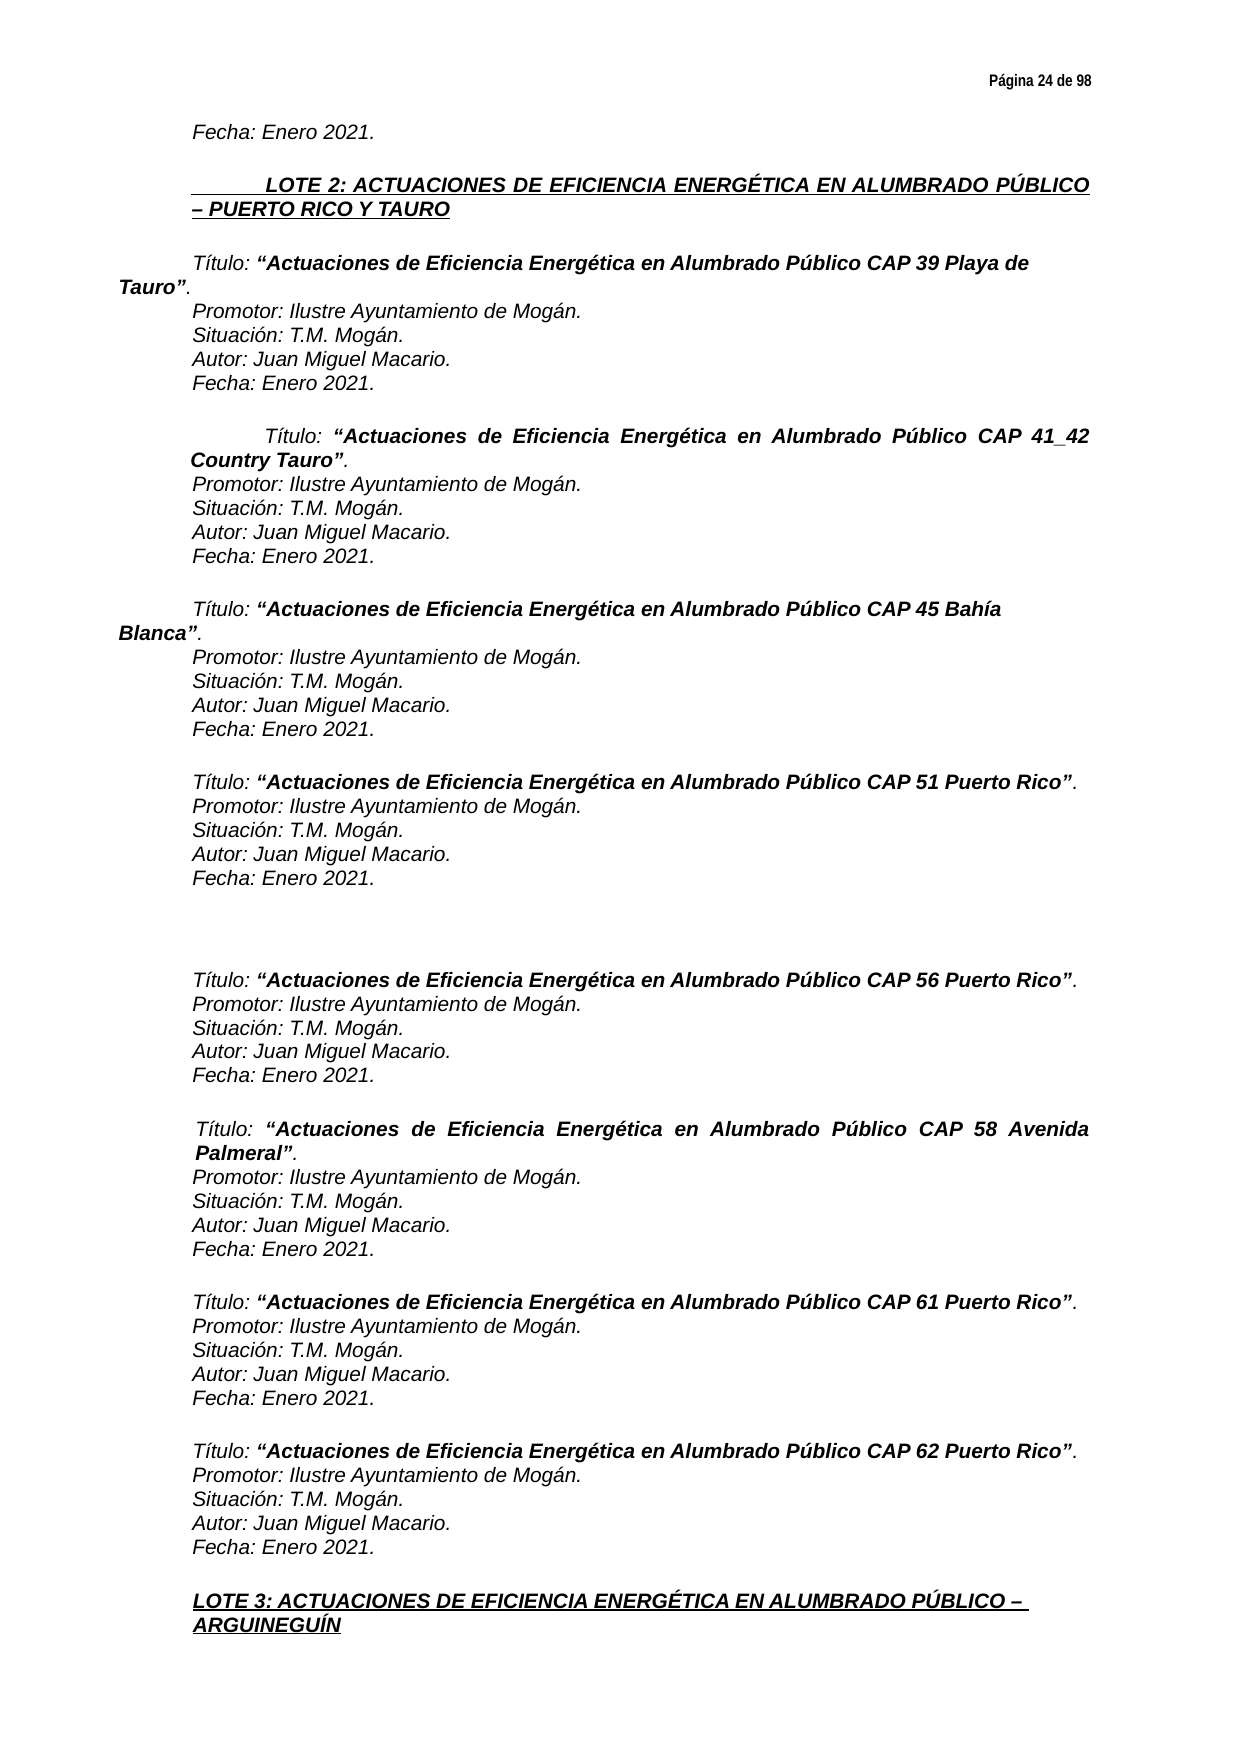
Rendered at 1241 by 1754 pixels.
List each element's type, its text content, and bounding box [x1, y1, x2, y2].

text Situación: T.M. Mogán. [118, 818, 1092, 842]
text Promotor: Ilustre Ayuntamiento de Mogán. [118, 1164, 1092, 1188]
text Situación: T.M. Mogán. [118, 1338, 1092, 1362]
text Autor: Juan Miguel Macario. [118, 519, 1092, 543]
text Fecha: Enero 2021. [118, 1236, 1092, 1260]
text Situación: T.M. Mogán. [118, 496, 1092, 519]
text Promotor: Ilustre Ayuntamiento de Mogán. [118, 991, 1092, 1015]
text Fecha: Enero 2021. [118, 1386, 1092, 1410]
text Autor: Juan Miguel Macario. [118, 346, 1092, 370]
text Título: “Actuaciones de Eficiencia Energética en Alumbrado Público CAP 51 Puerto Rico”. [118, 770, 1092, 794]
text Fecha: Enero 2021. [118, 717, 1092, 741]
text Título: “Actuaciones de Eficiencia Energética en Alumbrado Público CAP 62 Puerto Rico”. [118, 1439, 1092, 1463]
text Autor: Juan Miguel Macario. [118, 693, 1092, 717]
text Título: “Actuaciones de Eficiencia Energética en Alumbrado Público CAP 39 Playa de Tauro”. [118, 251, 1092, 298]
text Promotor: Ilustre Ayuntamiento de Mogán. [118, 645, 1092, 669]
text Título: “Actuaciones de Eficiencia Energética en Alumbrado Público CAP 45 Bahía Blanca”. [118, 597, 1092, 645]
text Promotor: Ilustre Ayuntamiento de Mogán. [118, 1463, 1092, 1487]
text LOTE 2: ACTUACIONES DE EFICIENCIA ENERGÉTICA EN ALUMBRADO PÚBLICO – PUERTO RICO Y TAURO [191, 173, 1092, 221]
text Autor: Juan Miguel Macario. [118, 1362, 1092, 1386]
text Promotor: Ilustre Ayuntamiento de Mogán. [118, 1314, 1092, 1338]
text Situación: T.M. Mogán. [118, 1015, 1092, 1039]
text Situación: T.M. Mogán. [118, 669, 1092, 693]
text Título: “Actuaciones de Eficiencia Energética en Alumbrado Público CAP 58 Avenida Palmeral”. [195, 1117, 1092, 1164]
text Autor: Juan Miguel Macario. [118, 842, 1092, 866]
text Fecha: Enero 2021. [118, 1535, 1092, 1559]
text Promotor: Ilustre Ayuntamiento de Mogán. [118, 472, 1092, 496]
text Título: “Actuaciones de Eficiencia Energética en Alumbrado Público CAP 41_42 Country Tauro”. [190, 424, 1092, 472]
text Fecha: Enero 2021. [118, 1063, 1092, 1087]
text Fecha: Enero 2021. [118, 543, 1092, 567]
text Situación: T.M. Mogán. [118, 1188, 1092, 1212]
text Fecha: Enero 2021. [118, 120, 1092, 144]
text Autor: Juan Miguel Macario. [118, 1039, 1092, 1063]
text Fecha: Enero 2021. [118, 866, 1092, 890]
text Fecha: Enero 2021. [118, 370, 1092, 394]
text Situación: T.M. Mogán. [118, 1487, 1092, 1511]
text LOTE 3: ACTUACIONES DE EFICIENCIA ENERGÉTICA EN ALUMBRADO PÚBLICO – ARGUINEGUÍN [193, 1588, 1092, 1636]
text Promotor: Ilustre Ayuntamiento de Mogán. [118, 298, 1092, 322]
text Título: “Actuaciones de Eficiencia Energética en Alumbrado Público CAP 56 Puerto Rico”. [118, 967, 1092, 991]
text Promotor: Ilustre Ayuntamiento de Mogán. [118, 794, 1092, 818]
text Autor: Juan Miguel Macario. [118, 1511, 1092, 1535]
text Situación: T.M. Mogán. [118, 322, 1092, 346]
text Autor: Juan Miguel Macario. [118, 1212, 1092, 1236]
text Título: “Actuaciones de Eficiencia Energética en Alumbrado Público CAP 61 Puerto Rico”. [118, 1290, 1092, 1314]
